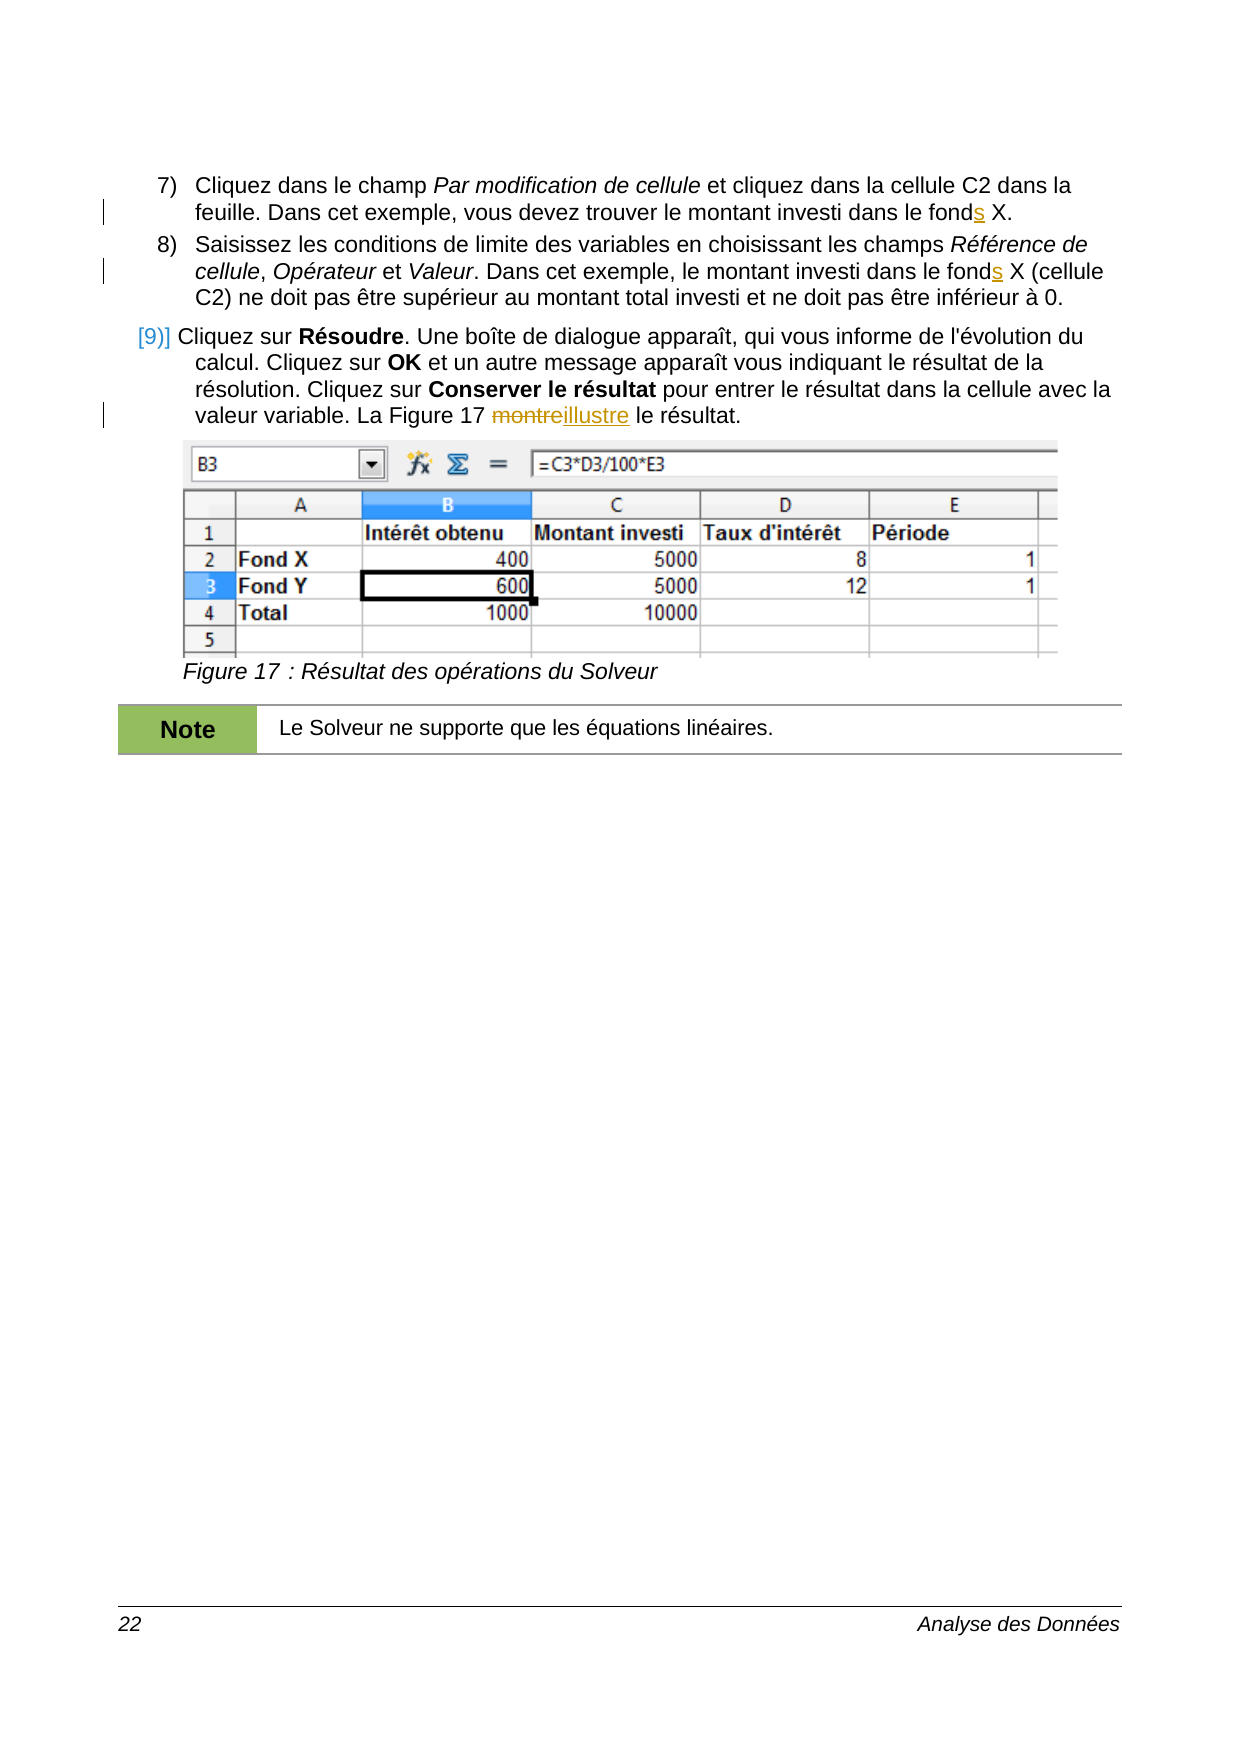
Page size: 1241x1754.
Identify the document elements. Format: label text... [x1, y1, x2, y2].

list Cliquez dans le champ Par modification de cellule et cliquez dans la cellule C2 dans la feuille. Dans cet exemple, vous devez trouver le montant investi dans le fonds X. [177, 172, 1122, 225]
table_header Note [118, 706, 257, 753]
text Figure 17 : Résultat des opérations du Solveur [183, 658, 1058, 684]
table_header Le Solveur ne supporte que les équations linéaires. [258, 706, 1122, 753]
list Saisissez les conditions de limite des variables en choisissant les champs Référence de cellule, Opérateur et Valeur. Dans cet exemple, le montant investi dans le fonds X (cellule C2) ne doit pas être supérieur au montant total investi et ne doit pas être inférieur à 0. [177, 231, 1122, 310]
list Cliquez sur Résoudre. Une boîte de dialogue apparaît, qui vous informe de l'évolution du calcul. Cliquez sur OK et un autre message apparaît vous indiquant le résultat de la résolution. Cliquez sur Conserver le résultat pour entrer le résultat dans la cellule avec la valeur variable. La Figure 17 illustre le résultat. [177, 323, 1122, 428]
picture [182, 440, 1058, 658]
